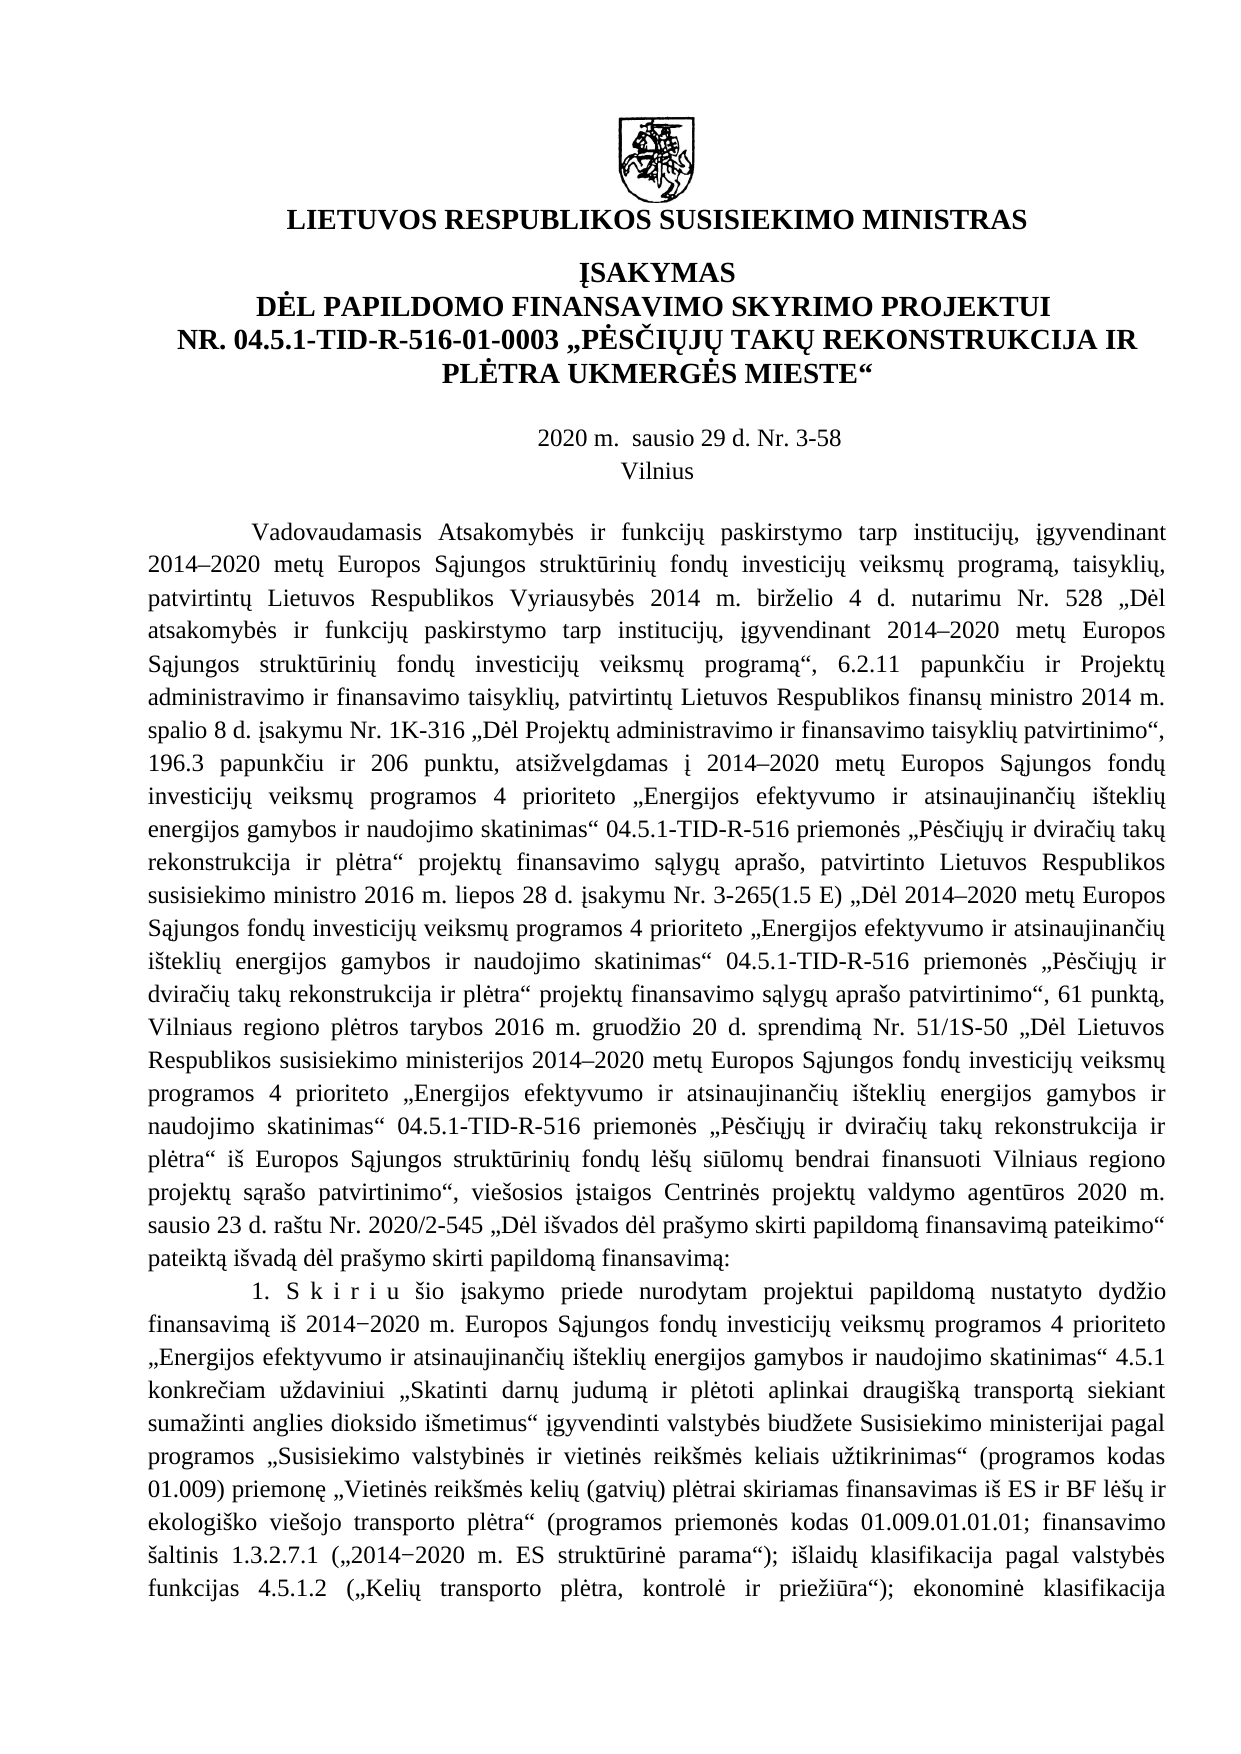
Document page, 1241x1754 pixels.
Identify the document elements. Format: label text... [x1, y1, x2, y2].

text DĖL PAPILDOMO FINANSAVIMO SKYRIMO PROJEKTUI NR. 04.5.1-TID-R-516-01-0003 „PĖSČIŲJŲ TAKŲ REKONSTRUKCIJA IR PLĖTRA UKMERGĖS MIESTE“ [148, 289, 1167, 389]
text Vadovaudamasis Atsakomybės ir funkcijų paskirstymo tarp institucijų, įgyvendinant 2014–2020 metų Europos Sąjungos struktūrinių fondų investicijų veiksmų programą, taisyklių, patvirtintų Lietuvos Respublikos Vyriausybės 2014 m. birželio 4 d. nutarimu Nr. 528 „Dėl atsakomybės ir funkcijų paskirstymo tarp institucijų, įgyvendinant 2014–2020 metų Europos Sąjungos struktūrinių fondų investicijų veiksmų programą“, 6.2.11 papunkčiu ir Projektų administravimo ir finansavimo taisyklių, patvirtintų Lietuvos Respublikos finansų ministro 2014 m. spalio 8 d. įsakymu Nr. 1K-316 „Dėl Projektų administravimo ir finansavimo taisyklių patvirtinimo“, 196.3 papunkčiu ir 206 punktu, atsižvelgdamas į 2014–2020 metų Europos Sąjungos fondų investicijų veiksmų programos 4 prioriteto „Energijos efektyvumo ir atsinaujinančių išteklių energijos gamybos ir naudojimo skatinimas“ 04.5.1-TID-R-516 priemonės „Pėsčiųjų ir dviračių takų rekonstrukcija ir plėtra“ projektų finansavimo sąlygų aprašo, patvirtinto Lietuvos Respublikos susisiekimo ministro 2016 m. liepos 28 d. įsakymu Nr. 3-265(1.5 E) „Dėl 2014–2020 metų Europos Sąjungos fondų investicijų veiksmų programos 4 prioriteto „Energijos efektyvumo ir atsinaujinančių išteklių energijos gamybos ir naudojimo skatinimas“ 04.5.1-TID-R-516 priemonės „Pėsčiųjų ir dviračių takų rekonstrukcija ir plėtra“ projektų finansavimo sąlygų aprašo patvirtinimo“, 61 punktą, Vilniaus regiono plėtros tarybos 2016 m. gruodžio 20 d. sprendimą Nr. 51/1S-50 „Dėl Lietuvos Respublikos susisiekimo ministerijos 2014–2020 metų Europos Sąjungos fondų investicijų veiksmų programos 4 prioriteto „Energijos efektyvumo ir atsinaujinančių išteklių energijos gamybos ir naudojimo skatinimas“ 04.5.1-TID-R-516 priemonės „Pėsčiųjų ir dviračių takų rekonstrukcija ir plėtra“ iš Europos Sąjungos struktūrinių fondų lėšų siūlomų bendrai finansuoti Vilniaus regiono projektų sąrašo patvirtinimo“, viešosios įstaigos Centrinės projektų valdymo agentūros 2020 m. sausio 23 d. raštu Nr. 2020/2-545 „Dėl išvados dėl prašymo skirti papildomą finansavimą pateikimo“ pateiktą išvadą dėl prašymo skirti papildomą finansavimą: [148, 517, 1167, 1272]
text LIETUVOS RESPUBLIKOS SUSISIEKIMO MINISTRAS [148, 202, 1167, 236]
text 2020 m. sausio 29 d. Nr. 3-58 [148, 423, 1167, 452]
text ĮSAKYMAS [148, 255, 1167, 289]
text Vilnius [148, 456, 1167, 485]
text 1. Skiriu šio įsakymo priede nurodytam projektui papildomą nustatyto dydžio finansavimą iš 2014−2020 m. Europos Sąjungos fondų investicijų veiksmų programos 4 prioriteto „Energijos efektyvumo ir atsinaujinančių išteklių energijos gamybos ir naudojimo skatinimas“ 4.5.1 konkrečiam uždaviniui „Skatinti darnų judumą ir plėtoti aplinkai draugišką transportą siekiant sumažinti anglies dioksido išmetimus“ įgyvendinti valstybės biudžete Susisiekimo ministerijai pagal programos „Susisiekimo valstybinės ir vietinės reikšmės keliais užtikrinimas“ (programos kodas 01.009) priemonę „Vietinės reikšmės kelių (gatvių) plėtrai skiriamas finansavimas iš ES ir BF lėšų ir ekologiško viešojo transporto plėtra“ (programos priemonės kodas 01.009.01.01.01; finansavimo šaltinis 1.3.2.7.1 („2014−2020 m. ES struktūrinė parama“); išlaidų klasifikacija pagal valstybės funkcijas 4.5.1.2 („Kelių transporto plėtra, kontrolė ir priežiūra“); ekonominė klasifikacija [148, 1276, 1167, 1602]
